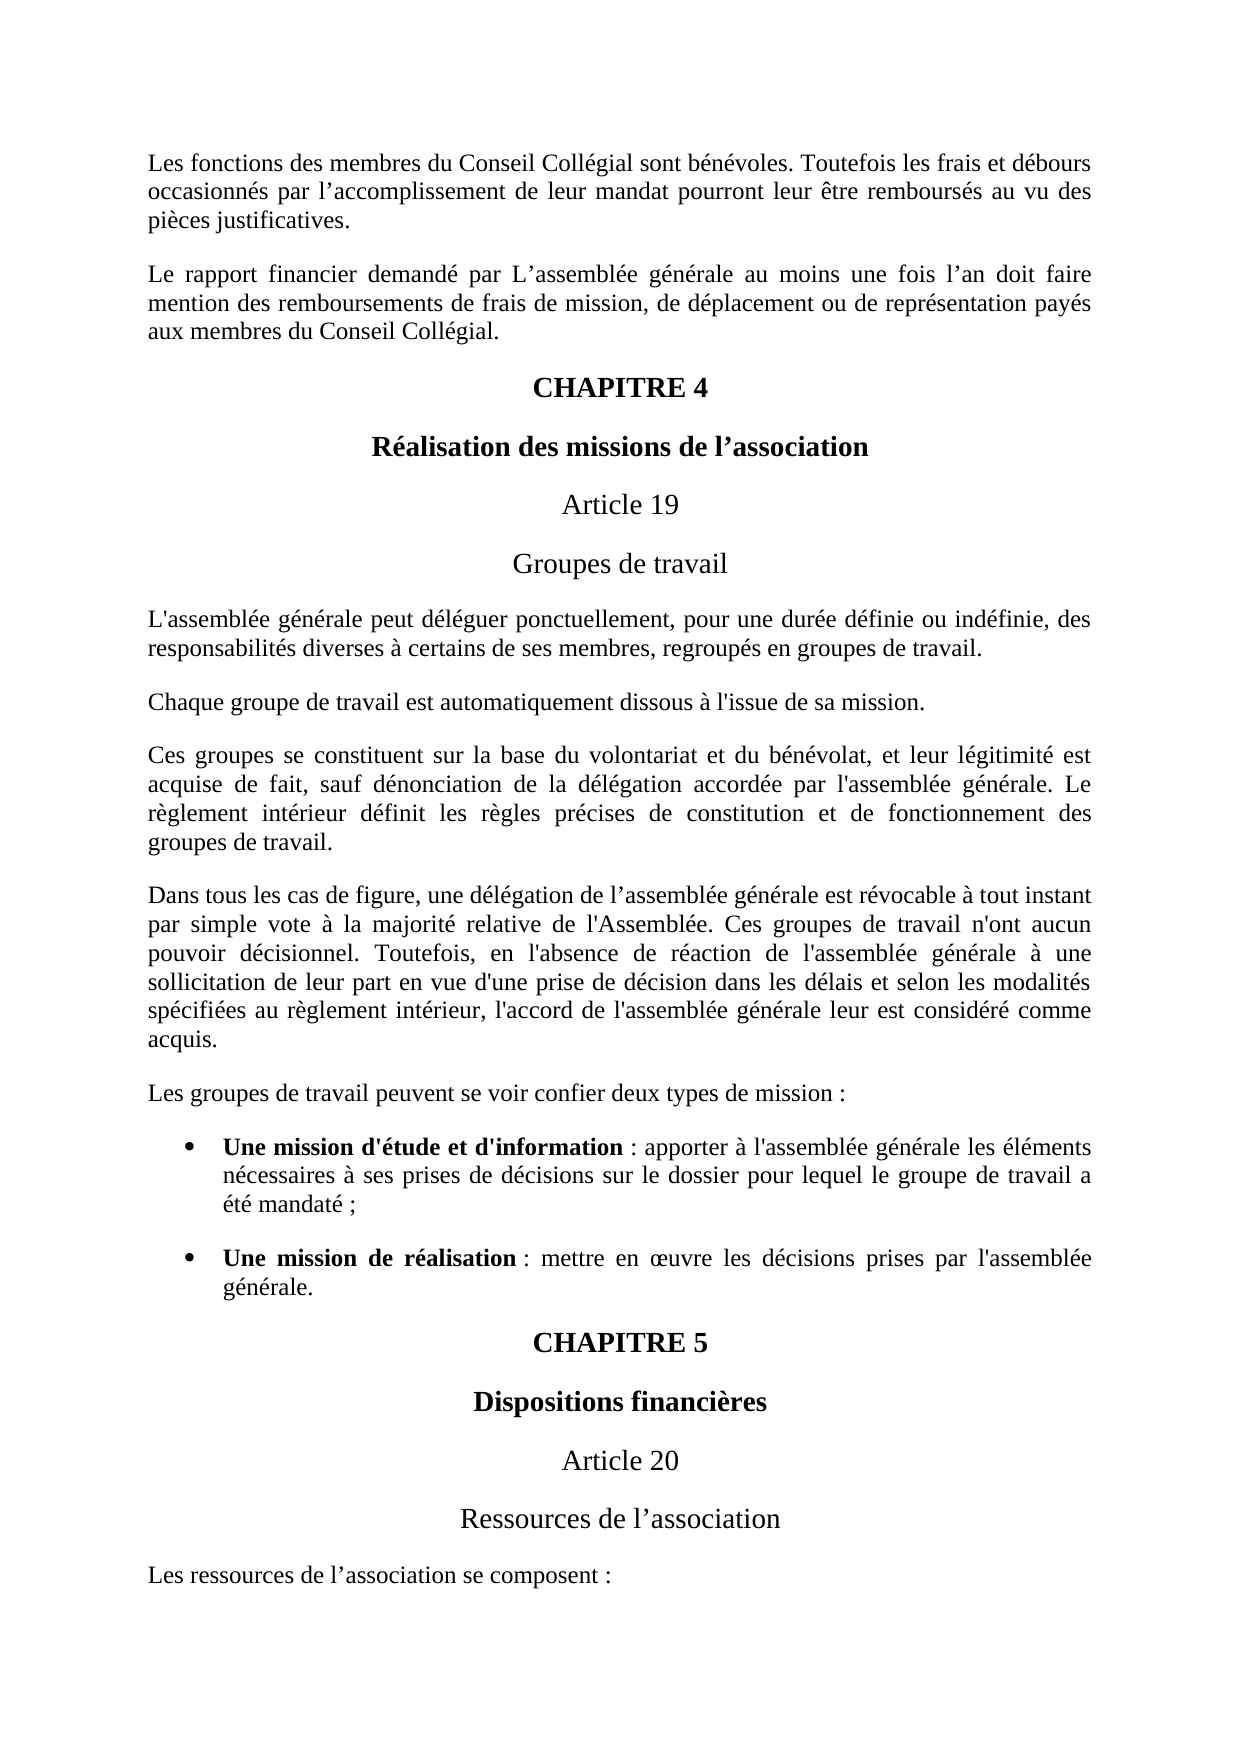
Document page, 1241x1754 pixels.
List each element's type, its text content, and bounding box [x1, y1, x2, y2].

text Les fonctions des membres du Conseil Collégial sont bénévoles. Toutefois les frais et débours occasionnés par l’accomplissement de leur mandat pourront leur être remboursés au vu des pièces justificatives. [148, 148, 1092, 234]
text Ressources de l’association [148, 1501, 1092, 1535]
text Groupes de travail [148, 546, 1092, 579]
text Dans tous les cas de figure, une délégation de l’assemblée générale est révocable à tout instant par simple vote à la majorité relative de l'Assemblée. Ces groupes de travail n'ont aucun pouvoir décisionnel. Toutefois, en l'absence de réaction de l'assemblée générale à une sollicitation de leur part en vue d'une prise de décision dans les délais et selon les modalités spécifiées au règlement intérieur, l'accord de l'assemblée générale leur est considéré comme acquis. [148, 881, 1092, 1053]
text Les groupes de travail peuvent se voir confier deux types de mission : [148, 1078, 1092, 1107]
text Dispositions financières [148, 1384, 1092, 1418]
text Réalisation des missions de l’association [148, 429, 1092, 462]
text Les ressources de l’association se composent : [148, 1560, 1092, 1588]
list Une mission d'étude et d'information : apporter à l'assemblée générale les éléments nécessaires à ses prises de décisions sur le dossier pour lequel le groupe de travail a été mandaté ; [185, 1132, 1092, 1218]
text Article 19 [148, 487, 1092, 521]
text L'assemblée générale peut déléguer ponctuellement, pour une durée définie ou indéfinie, des responsabilités diverses à certains de ses membres, regroupés en groupes de travail. [148, 604, 1092, 662]
text Chaque groupe de travail est automatiquement dissous à l'issue de sa mission. [148, 687, 1092, 716]
list Une mission de réalisation : mettre en œuvre les décisions prises par l'assemblée générale. [185, 1243, 1092, 1301]
text CHAPITRE 4 [148, 370, 1092, 404]
text CHAPITRE 5 [148, 1326, 1092, 1359]
text Ces groupes se constituent sur la base du volontariat et du bénévolat, et leur légitimité est acquise de fait, sauf dénonciation de la délégation accordée par l'assemblée générale. Le règlement intérieur définit les règles précises de constitution et de fonctionnement des groupes de travail. [148, 741, 1092, 856]
text Le rapport financier demandé par L’assemblée générale au moins une fois l’an doit faire mention des remboursements de frais de mission, de déplacement ou de représentation payés aux membres du Conseil Collégial. [148, 259, 1092, 345]
text Article 20 [148, 1443, 1092, 1476]
